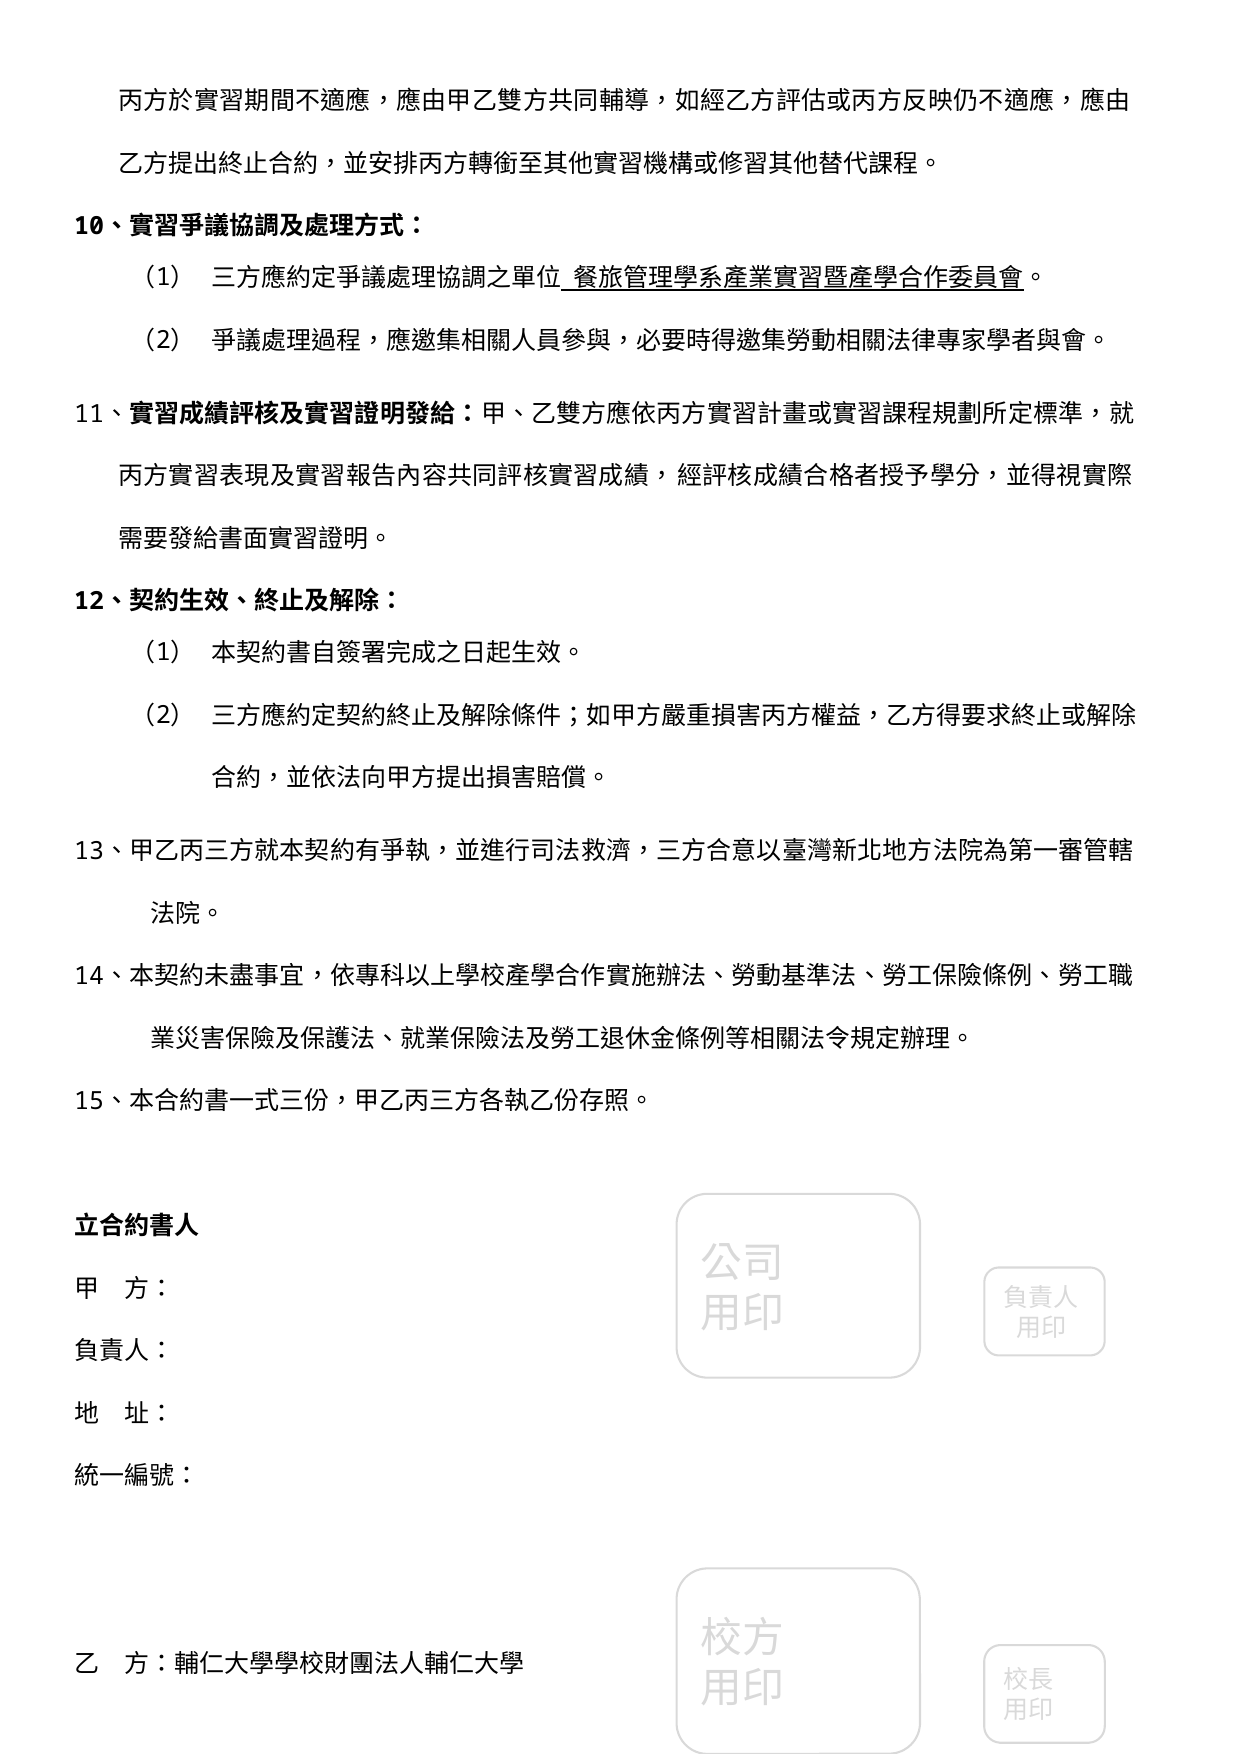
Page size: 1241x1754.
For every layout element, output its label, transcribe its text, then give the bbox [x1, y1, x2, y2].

text 負責人： [74, 1307, 683, 1369]
text 負責人： [678, 1307, 918, 1369]
text 立合約書人 [74, 1182, 1037, 1244]
list 本契約未盡事宜，依專科以上學校產學合作實施辦法、勞動基準法、勞工保險條例、勞工職業災害保險及保護法、就業保險法及勞工退休金條例等相關法令規定辦理。 [74, 932, 1134, 1057]
text 甲 方： [767, 1298, 777, 1307]
text 甲 方： [986, 1269, 1037, 1307]
list 甲乙丙三方就本契約有爭執，並進行司法救濟，三方合意以臺灣新北地方法院為第一審管轄法院。 [74, 807, 1134, 932]
text 丙方於實習期間不適應，應由甲乙雙方共同輔導，如經乙方評估或丙方反映仍不適應，應由乙方提出終止合約，並安排丙方轉銜至其他實習機構或修習其他替代課程。 [118, 57, 1134, 182]
text 乙 方：輔仁大學學校財團法人輔仁大學 [74, 1619, 675, 1682]
text 負責人： [914, 1307, 1037, 1369]
text 甲 方： [678, 1244, 918, 1307]
text 乙 方：輔仁大學學校財團法人輔仁大學 [921, 1619, 1037, 1682]
text 甲 方： [922, 1244, 1037, 1307]
text 乙 方：輔仁大學學校財團法人輔仁大學 [678, 1619, 918, 1682]
list 本合約書一式三份，甲乙丙三方各執乙份存照。 [74, 1057, 1134, 1119]
text 乙 方：輔仁大學學校財團法人輔仁大學 [986, 1647, 1037, 1682]
list 契約生效、終止及解除： [74, 557, 1134, 619]
text 負責人： [986, 1307, 1037, 1354]
list 本契約書自簽署完成之日起生效。 [131, 619, 1137, 682]
list 三方應約定爭議處理協調之單位 餐旅管理學系產業實習暨產學合作委員會。 [131, 244, 1137, 307]
text 甲 方： [74, 1244, 675, 1307]
text 地 址： [74, 1369, 1037, 1432]
list 實習爭議協調及處理方式： [74, 182, 1134, 244]
text 統一編號： [74, 1432, 1037, 1494]
list 三方應約定契約終止及解除條件；如甲方嚴重損害丙方權益，乙方得要求終止或解除合約，並依法向甲方提出損害賠償。 [131, 682, 1137, 807]
list 爭議處理過程，應邀集相關人員參與，必要時得邀集勞動相關法律專家學者與會。 [131, 307, 1137, 369]
list 實習成績評核及實習證明發給：甲、乙雙方應依丙方實習計畫或實習課程規劃所定標準，就丙方實習表現及實習報告內容共同評核實習成績，經評核成績合格者授予學分，並得視實際需要發給書面實習證明。 [74, 369, 1134, 557]
